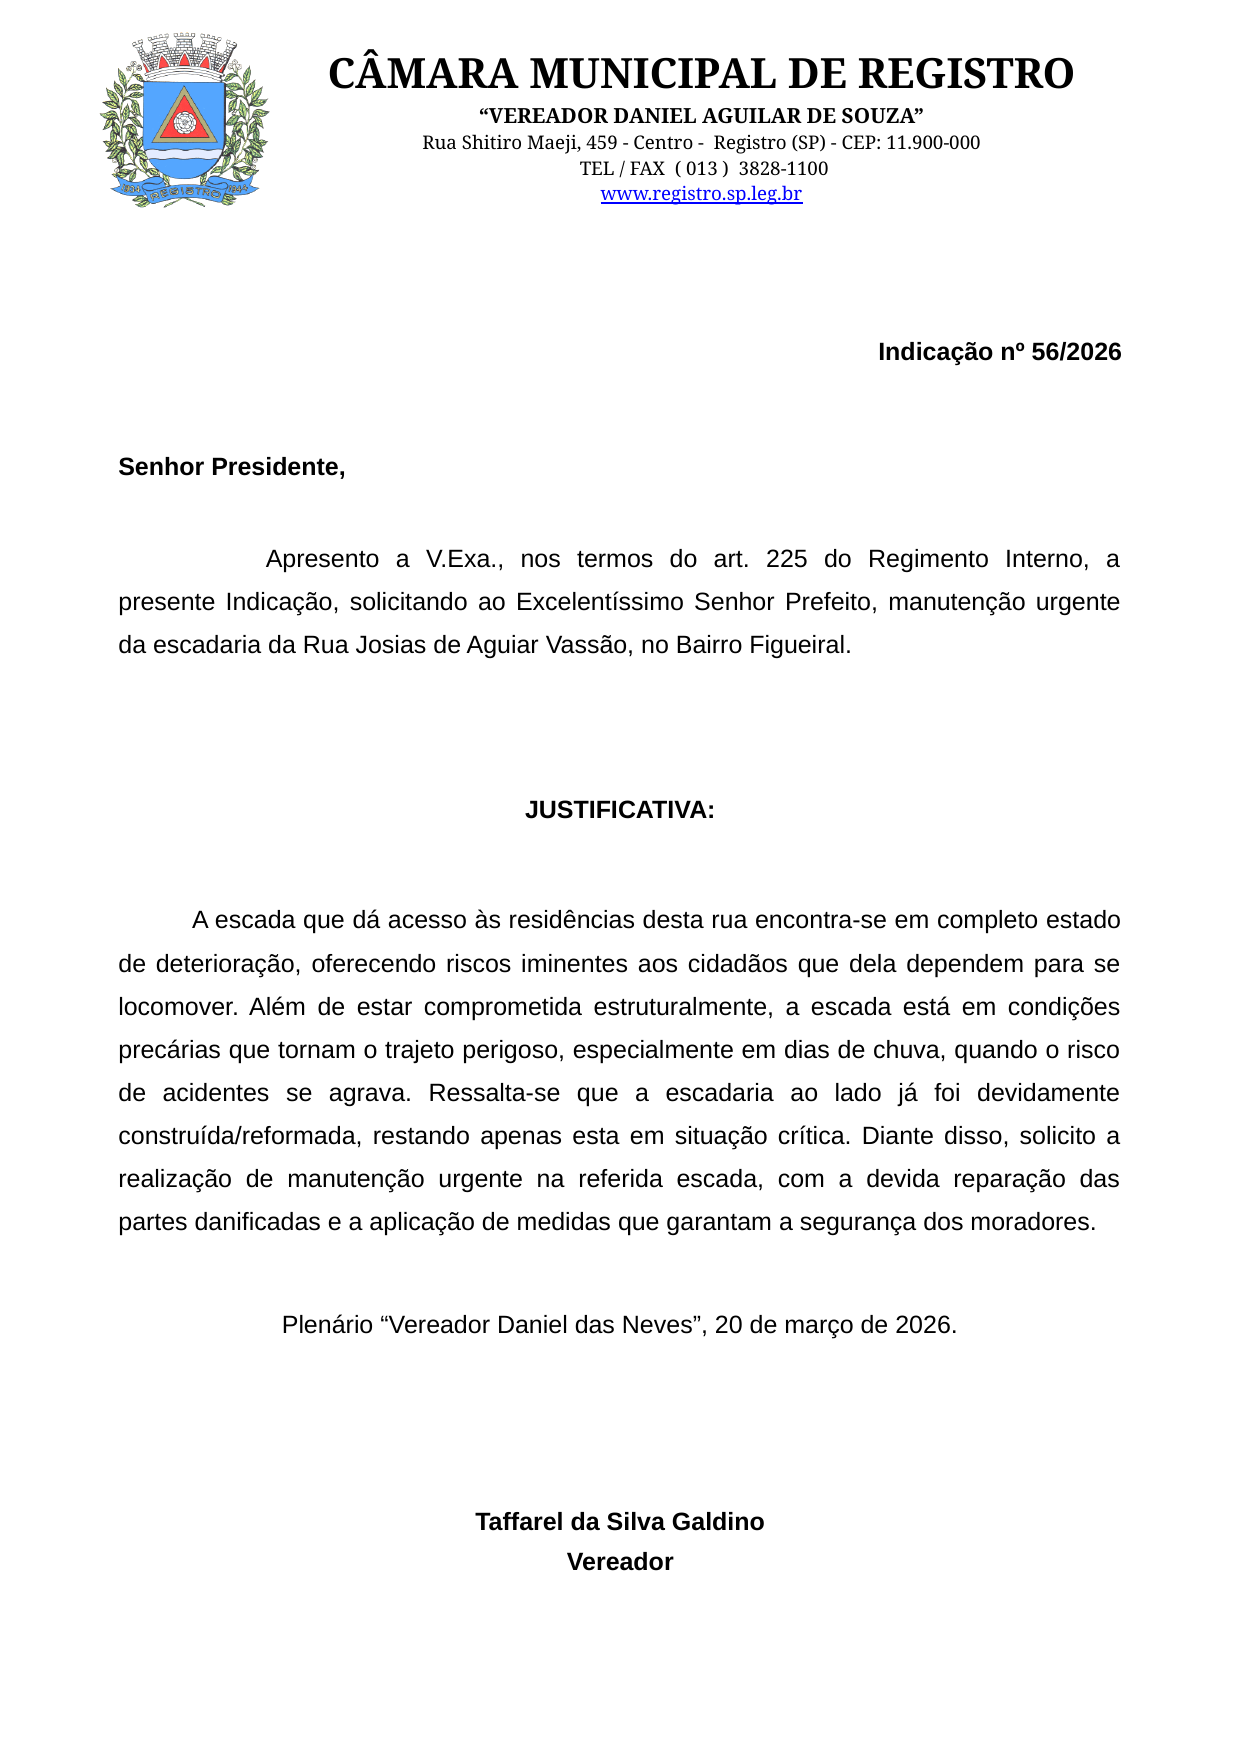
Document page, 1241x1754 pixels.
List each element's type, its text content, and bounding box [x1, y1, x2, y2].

text Apresento a V.Exa., nos termos do art. 225 do Regimento Interno, a presente Indicação, solicitando ao Excelentíssimo Senhor Prefeito, manutenção urgente da escadaria da Rua Josias de Aguiar Vassão, no Bairro Figueiral. [118, 544, 1122, 659]
text Taffarel da Silva Galdino [118, 1506, 1122, 1535]
text Vereador [118, 1547, 1122, 1576]
text A escada que dá acesso às residências desta rua encontra-se em completo estado de deterioração, oferecendo riscos iminentes aos cidadãos que dela dependem para se locomover. Além de estar comprometida estruturalmente, a escada está em condições precárias que tornam o trajeto perigoso, especialmente em dias de chuva, quando o risco de acidentes se agrava. Ressalta-se que a escadaria ao lado já foi devidamente construída/reformada, restando apenas esta em situação crítica. Diante disso, solicito a realização de manutenção urgente na referida escada, com a devida reparação das partes danificadas e a aplicação de medidas que garantam a segurança dos moradores. [118, 905, 1122, 1236]
text Senhor Presidente, [118, 452, 1122, 481]
text JUSTIFICATIVA: [118, 795, 1122, 824]
text Plenário “Vereador Daniel das Neves”, 20 de março de 2026. [118, 1310, 1122, 1339]
text Indicação nº 56/2026 [118, 337, 1122, 366]
